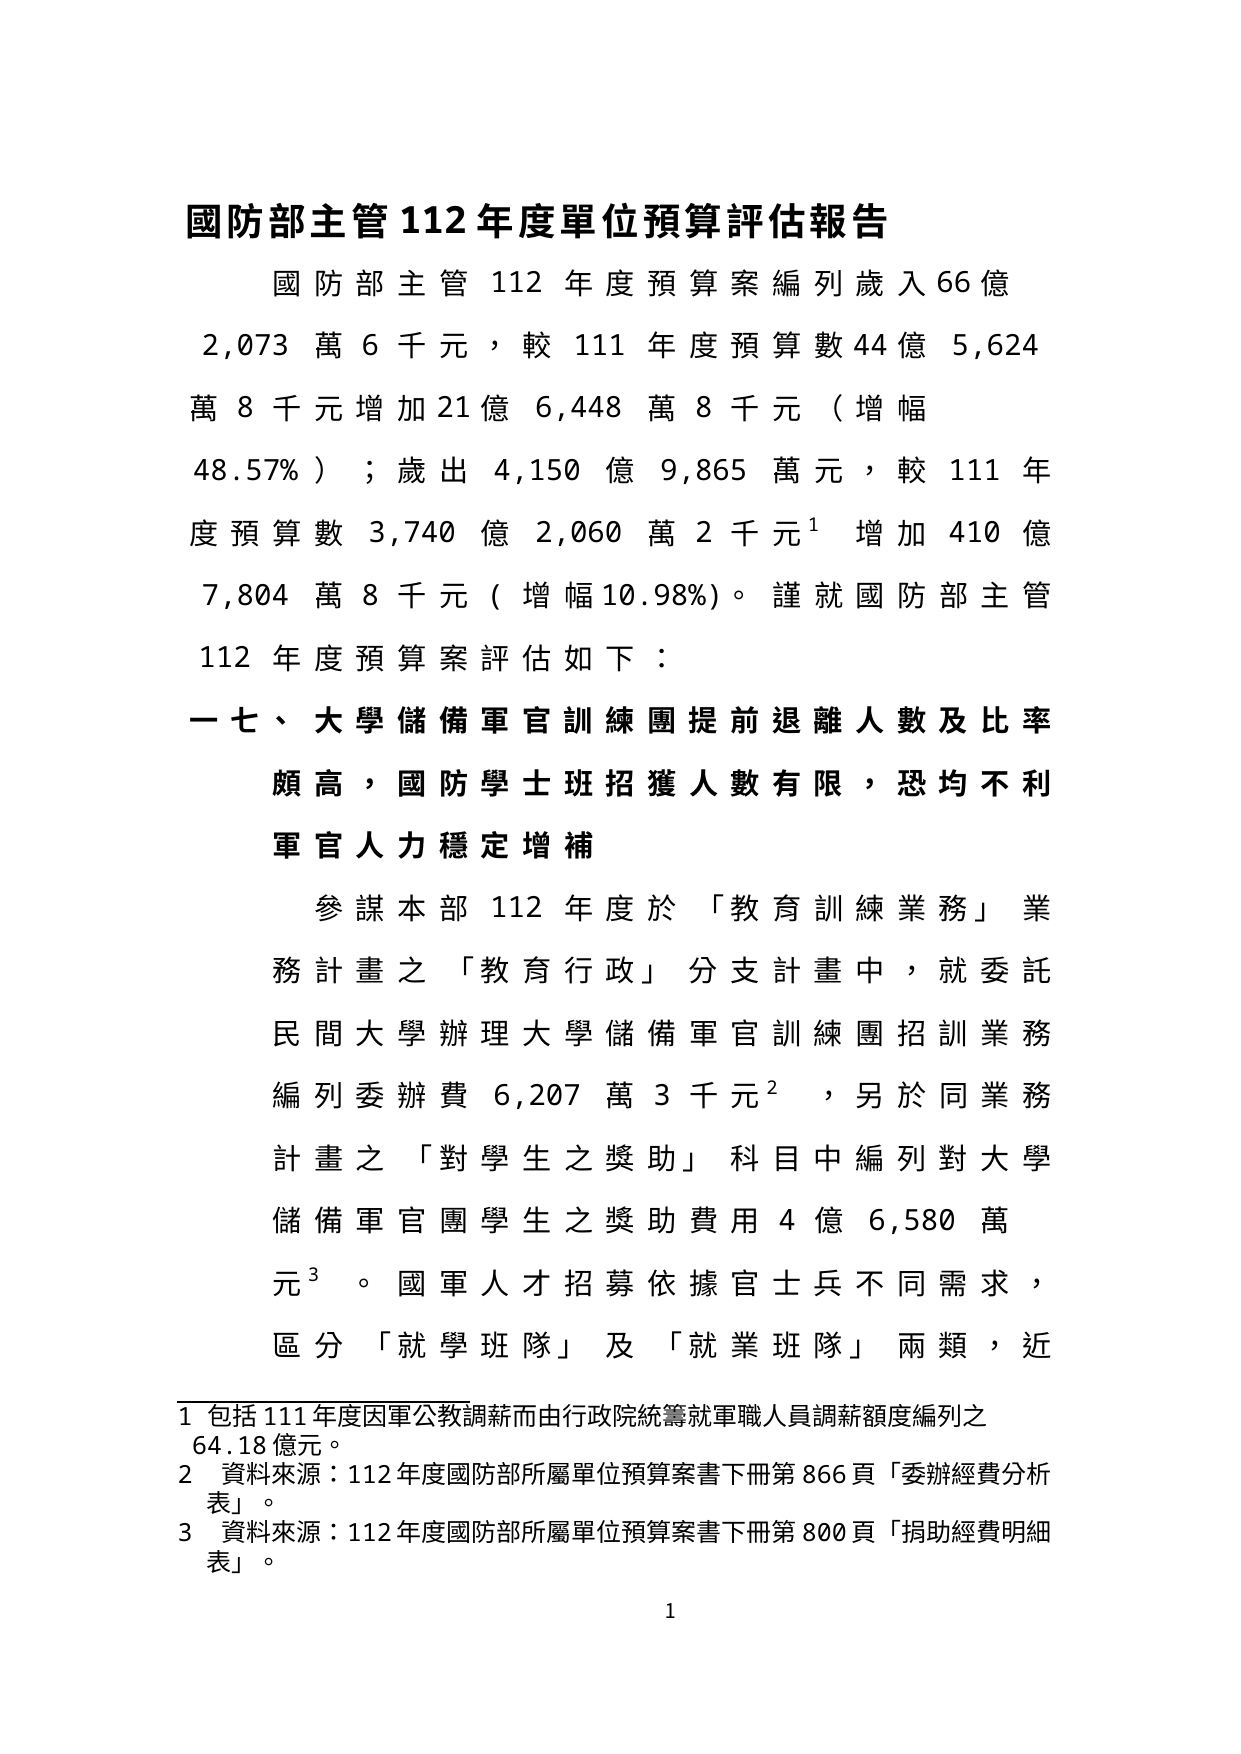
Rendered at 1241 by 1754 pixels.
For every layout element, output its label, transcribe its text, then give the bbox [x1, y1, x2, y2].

text 國防部主管112年度單位預算評估報告 [183, 177, 1058, 240]
text 資料來源：112年度國防部所屬單位預算案書下冊第866頁「委辦經費分析表」。 [177, 1460, 1063, 1518]
text 參謀本部112年度於「教育訓練業務」業務計畫之「教育行政」分支計畫中，就委託民間大學辦理大學儲備軍官訓練團招訓業務編列委辦費6,207萬3千元，另於同業務計畫之「對學生之獎助」科目中編列對大學儲備軍官團學生之獎助費用4億6,580萬元。國軍人才招募依據官士兵不同需求，區分「就學班隊」及「就業班隊」兩類，近 [242, 865, 1058, 1365]
text 資料來源：112年度國防部所屬單位預算案書下冊第800頁「捐助經費明細表」。 [177, 1518, 1063, 1577]
text 國防部主管112年度預算案編列歲入66億2,073萬6千元，較111年度預算數44億5,624萬8千元增加21億6,448萬8千元（增幅48.57%）；歲出4,150億9,865萬元，較111年度預算數3,740億2,060萬2千元增加410億7,804萬8千元(增幅10.98%)。謹就國防部主管112年度預算案評估如下： [183, 240, 1058, 677]
text 一七、大學儲備軍官訓練團提前退離人數及比率頗高，國防學士班招獲人數有限，恐均不利軍官人力穩定增補 [183, 677, 1058, 865]
text 包括111年度因軍公教調薪而由行政院統籌就軍職人員調薪額度編列之64.18億元。 [177, 1402, 1063, 1460]
